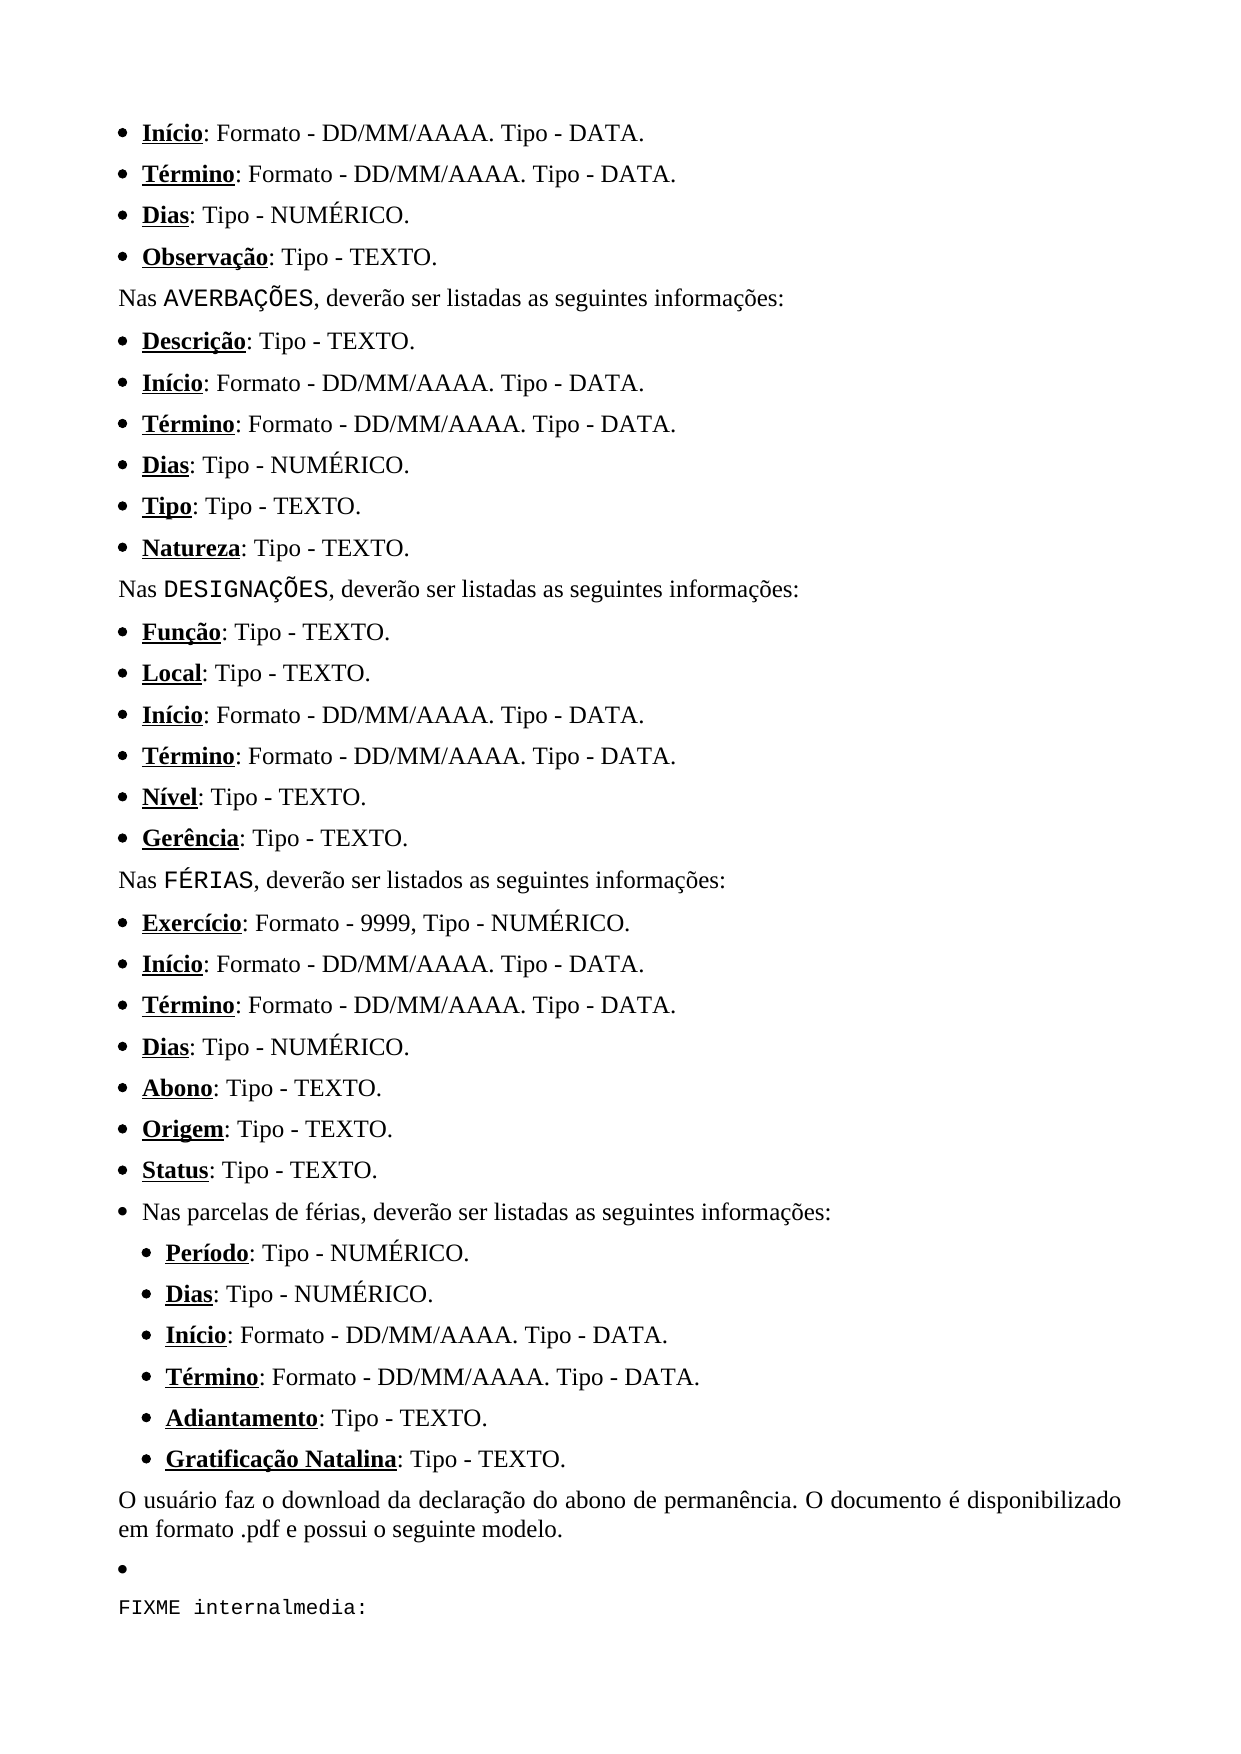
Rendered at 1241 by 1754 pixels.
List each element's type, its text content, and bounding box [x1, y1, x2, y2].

list Gratificação Natalina: Tipo - TEXTO. [142, 1444, 1122, 1473]
list Início: Formato - DD/MM/AAAA. Tipo - DATA. [118, 949, 1122, 978]
list Dias: Tipo - NUMÉRICO. [118, 1032, 1122, 1061]
list Término: Formato - DD/MM/AAAA. Tipo - DATA. [118, 159, 1122, 188]
text FIXME internalmedia: [118, 1597, 1122, 1621]
list Término: Formato - DD/MM/AAAA. Tipo - DATA. [118, 741, 1122, 770]
list Período: Tipo - NUMÉRICO. [142, 1238, 1122, 1267]
list Dias: Tipo - NUMÉRICO. [118, 201, 1122, 229]
list Início: Formato - DD/MM/AAAA. Tipo - DATA. [118, 118, 1122, 147]
list Início: Formato - DD/MM/AAAA. Tipo - DATA. [118, 368, 1122, 396]
list Gerência: Tipo - TEXTO. [118, 823, 1122, 852]
list Término: Formato - DD/MM/AAAA. Tipo - DATA. [142, 1362, 1122, 1391]
list Local: Tipo - TEXTO. [118, 658, 1122, 687]
list Nível: Tipo - TEXTO. [118, 782, 1122, 811]
list Natureza: Tipo - TEXTO. [118, 533, 1122, 561]
list Descrição: Tipo - TEXTO. [118, 326, 1122, 355]
list Dias: Tipo - NUMÉRICO. [142, 1279, 1122, 1308]
list Tipo: Tipo - TEXTO. [118, 491, 1122, 520]
list Exercício: Formato - 9999, Tipo - NUMÉRICO. [118, 908, 1122, 937]
list Início: Formato - DD/MM/AAAA. Tipo - DATA. [142, 1321, 1122, 1349]
text Nas AVERBAÇÕES, deverão ser listadas as seguintes informações: [118, 283, 1122, 314]
list Nas parcelas de férias, deverão ser listadas as seguintes informações: [118, 1197, 1122, 1226]
list Função: Tipo - TEXTO. [118, 617, 1122, 646]
list Abono: Tipo - TEXTO. [118, 1073, 1122, 1102]
list Início: Formato - DD/MM/AAAA. Tipo - DATA. [118, 700, 1122, 728]
list Origem: Tipo - TEXTO. [118, 1114, 1122, 1143]
list Término: Formato - DD/MM/AAAA. Tipo - DATA. [118, 409, 1122, 438]
list Dias: Tipo - NUMÉRICO. [118, 450, 1122, 479]
text Nas DESIGNAÇÕES, deverão ser listadas as seguintes informações: [118, 574, 1122, 605]
list Adiantamento: Tipo - TEXTO. [142, 1403, 1122, 1432]
list Observação: Tipo - TEXTO. [118, 242, 1122, 271]
list Status: Tipo - TEXTO. [118, 1156, 1122, 1184]
list Término: Formato - DD/MM/AAAA. Tipo - DATA. [118, 991, 1122, 1019]
text Nas FÉRIAS, deverão ser listados as seguintes informações: [118, 865, 1122, 896]
text O usuário faz o download da declaração do abono de permanência. O documento é disponibilizado em formato .pdf e possui o seguinte modelo. [118, 1486, 1122, 1543]
